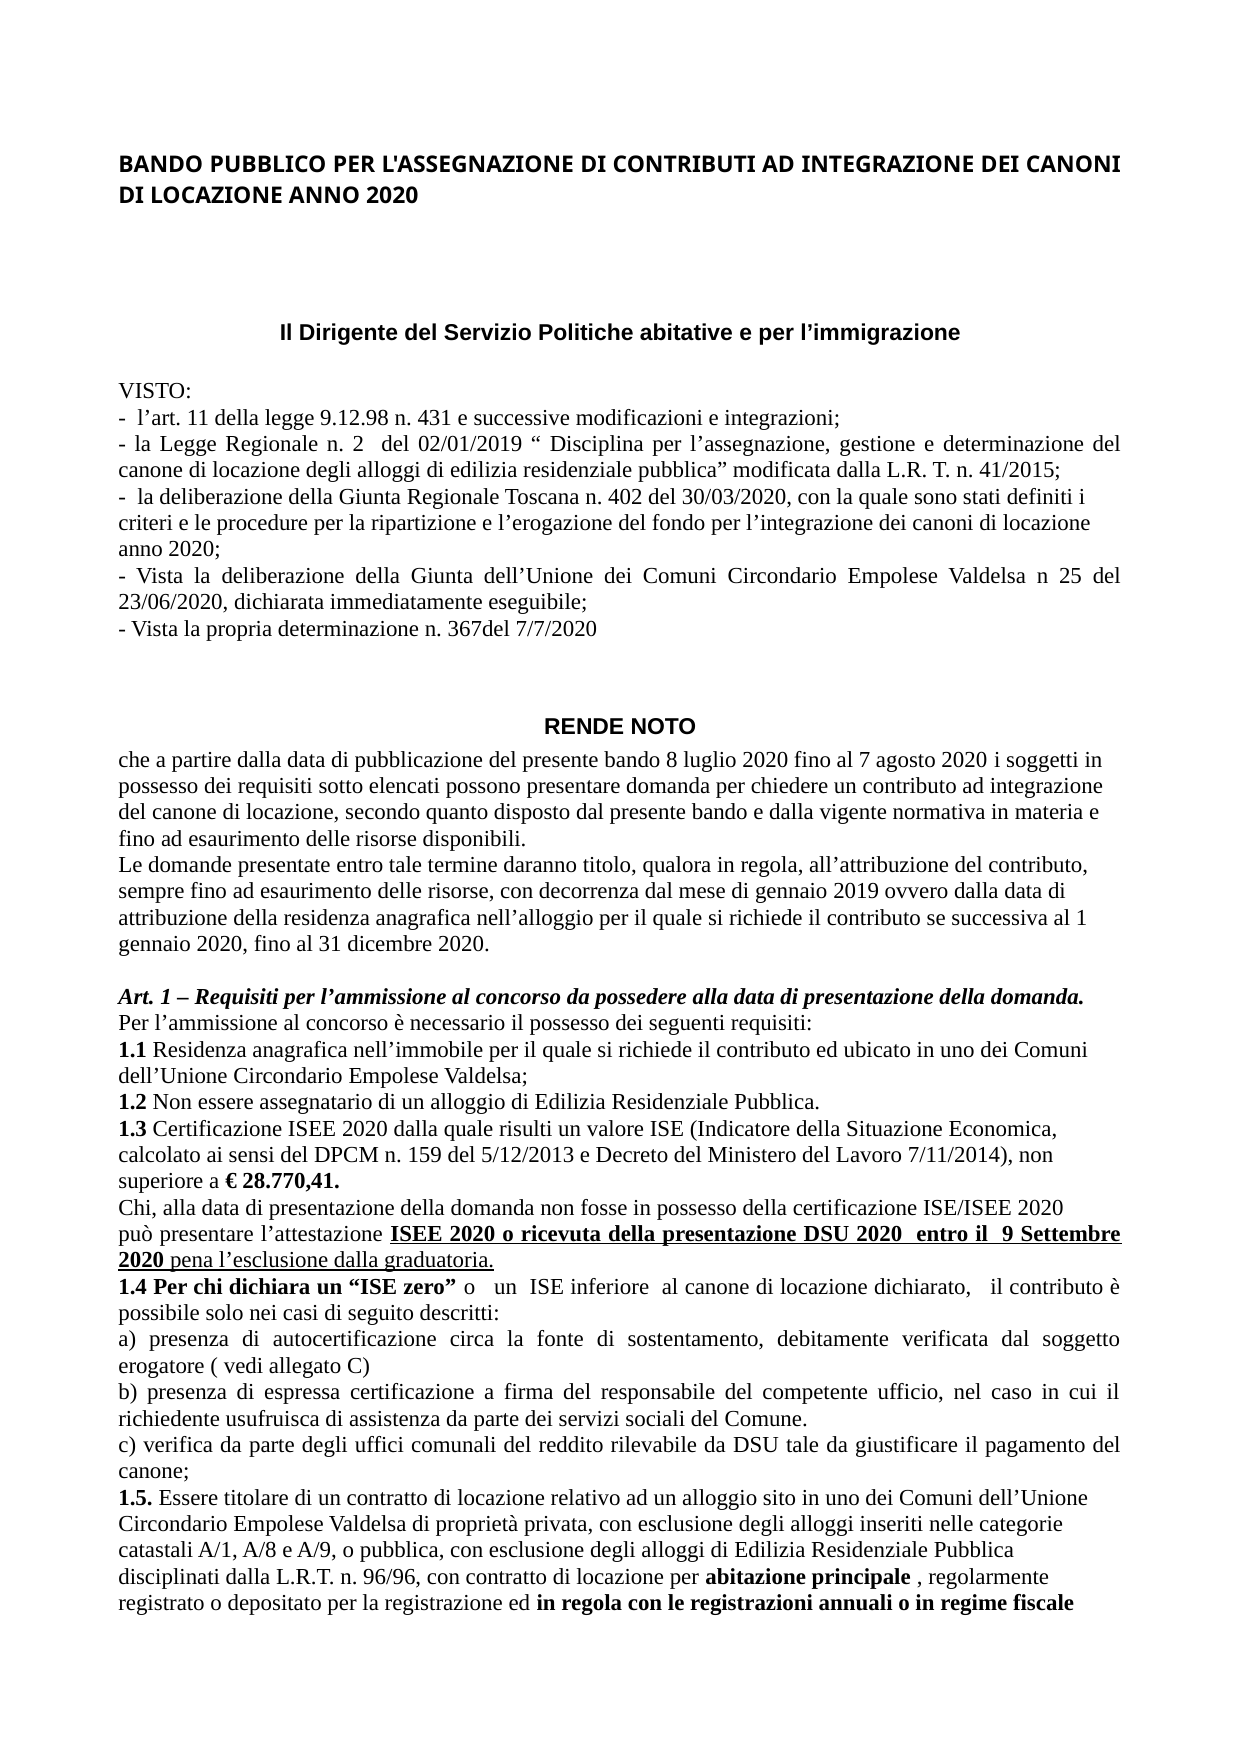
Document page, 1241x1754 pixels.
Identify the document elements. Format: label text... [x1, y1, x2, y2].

text RENDE NOTO [118, 713, 1122, 739]
text - l’art. 11 della legge 9.12.98 n. 431 e successive modificazioni e integrazioni; [118, 404, 1122, 430]
text disciplinati dalla L.R.T. n. 96/96, con contratto di locazione per abitazione principale , regolarmente [118, 1563, 1122, 1589]
text sempre fino ad esaurimento delle risorse, con decorrenza dal mese di gennaio 2019 ovvero dalla data di [118, 877, 1122, 904]
text c) verifica da parte degli uffici comunali del reddito rilevabile da DSU tale da giustificare il pagamento del canone; [118, 1431, 1122, 1484]
text possesso dei requisiti sotto elencati possono presentare domanda per chiedere un contributo ad integrazione [118, 772, 1122, 798]
text Art. 1 – Requisiti per l’ammissione al concorso da possedere alla data di presentazione della domanda. [118, 983, 1122, 1009]
text catastali A/1, A/8 e A/9, o pubblica, con esclusione degli alloggi di Edilizia Residenziale Pubblica [118, 1536, 1122, 1563]
text criteri e le procedure per la ripartizione e l’erogazione del fondo per l’integrazione dei canoni di locazione [118, 509, 1122, 536]
text BANDO PUBBLICO PER L'ASSEGNAZIONE DI CONTRIBUTI AD INTEGRAZIONE DEI CANONI DI LOCAZIONE ANNO 2020 [118, 148, 1122, 210]
text attribuzione della residenza anagrafica nell’alloggio per il quale si richiede il contributo se successiva al 1 [118, 904, 1122, 930]
text 1.1 Residenza anagrafica nell’immobile per il quale si richiede il contributo ed ubicato in uno dei Comuni [118, 1036, 1122, 1062]
text - Vista la propria determinazione n. 367del 7/7/2020 [118, 614, 1122, 641]
text Le domande presentate entro tale termine daranno titolo, qualora in regola, all’attribuzione del contributo, [118, 851, 1122, 877]
text 1.5. Essere titolare di un contratto di locazione relativo ad un alloggio sito in uno dei Comuni dell’Unione [118, 1484, 1122, 1510]
text 1.3 Certificazione ISEE 2020 dalla quale risulti un valore ISE (Indicatore della Situazione Economica, [118, 1115, 1122, 1141]
text VISTO: [118, 377, 1122, 404]
text - Vista la deliberazione della Giunta dell’Unione dei Comuni Circondario Empolese Valdelsa n 25 del 23/06/2020, dichiarata immediatamente eseguibile; [118, 562, 1122, 614]
text gennaio 2020, fino al 31 dicembre 2020. [118, 930, 1122, 957]
text può presentare l’attestazione ISEE 2020 o ricevuta della presentazione DSU 2020 entro il 9 Settembre 2020 pena l’esclusione dalla graduatoria. [118, 1220, 1122, 1273]
text Il Dirigente del Servizio Politiche abitative e per l’immigrazione [118, 318, 1122, 345]
text del canone di locazione, secondo quanto disposto dal presente bando e dalla vigente normativa in materia e [118, 798, 1122, 825]
text 1.4 Per chi dichiara un “ISE zero” o un ISE inferiore al canone di locazione dichiarato, il contributo è possibile solo nei casi di seguito descritti: [118, 1273, 1122, 1326]
text Per l’ammissione al concorso è necessario il possesso dei seguenti requisiti: [118, 1009, 1122, 1036]
text superiore a € 28.770,41. [118, 1167, 1122, 1194]
text registrato o depositato per la registrazione ed in regola con le registrazioni annuali o in regime fiscale [118, 1589, 1122, 1615]
text anno 2020; [118, 536, 1122, 562]
text - la deliberazione della Giunta Regionale Toscana n. 402 del 30/03/2020, con la quale sono stati definiti i [118, 483, 1122, 509]
text 1.2 Non essere assegnatario di un alloggio di Edilizia Residenziale Pubblica. [118, 1088, 1122, 1115]
text fino ad esaurimento delle risorse disponibili. [118, 825, 1122, 851]
text b) presenza di espressa certificazione a firma del responsabile del competente ufficio, nel caso in cui il richiedente usufruisca di assistenza da parte dei servizi sociali del Comune. [118, 1378, 1122, 1431]
text Circondario Empolese Valdelsa di proprietà privata, con esclusione degli alloggi inseriti nelle categorie [118, 1510, 1122, 1536]
text Chi, alla data di presentazione della domanda non fosse in possesso della certificazione ISE/ISEE 2020 [118, 1194, 1122, 1220]
text dell’Unione Circondario Empolese Valdelsa; [118, 1062, 1122, 1088]
text calcolato ai sensi del DPCM n. 159 del 5/12/2013 e Decreto del Ministero del Lavoro 7/11/2014), non [118, 1141, 1122, 1167]
text che a partire dalla data di pubblicazione del presente bando 8 luglio 2020 fino al 7 agosto 2020 i soggetti in [118, 746, 1122, 772]
text a) presenza di autocertificazione circa la fonte di sostentamento, debitamente verificata dal soggetto erogatore ( vedi allegato C) [118, 1326, 1122, 1378]
text - la Legge Regionale n. 2 del 02/01/2019 “ Disciplina per l’assegnazione, gestione e determinazione del canone di locazione degli alloggi di edilizia residenziale pubblica” modificata dalla L.R. T. n. 41/2015; [118, 430, 1122, 483]
